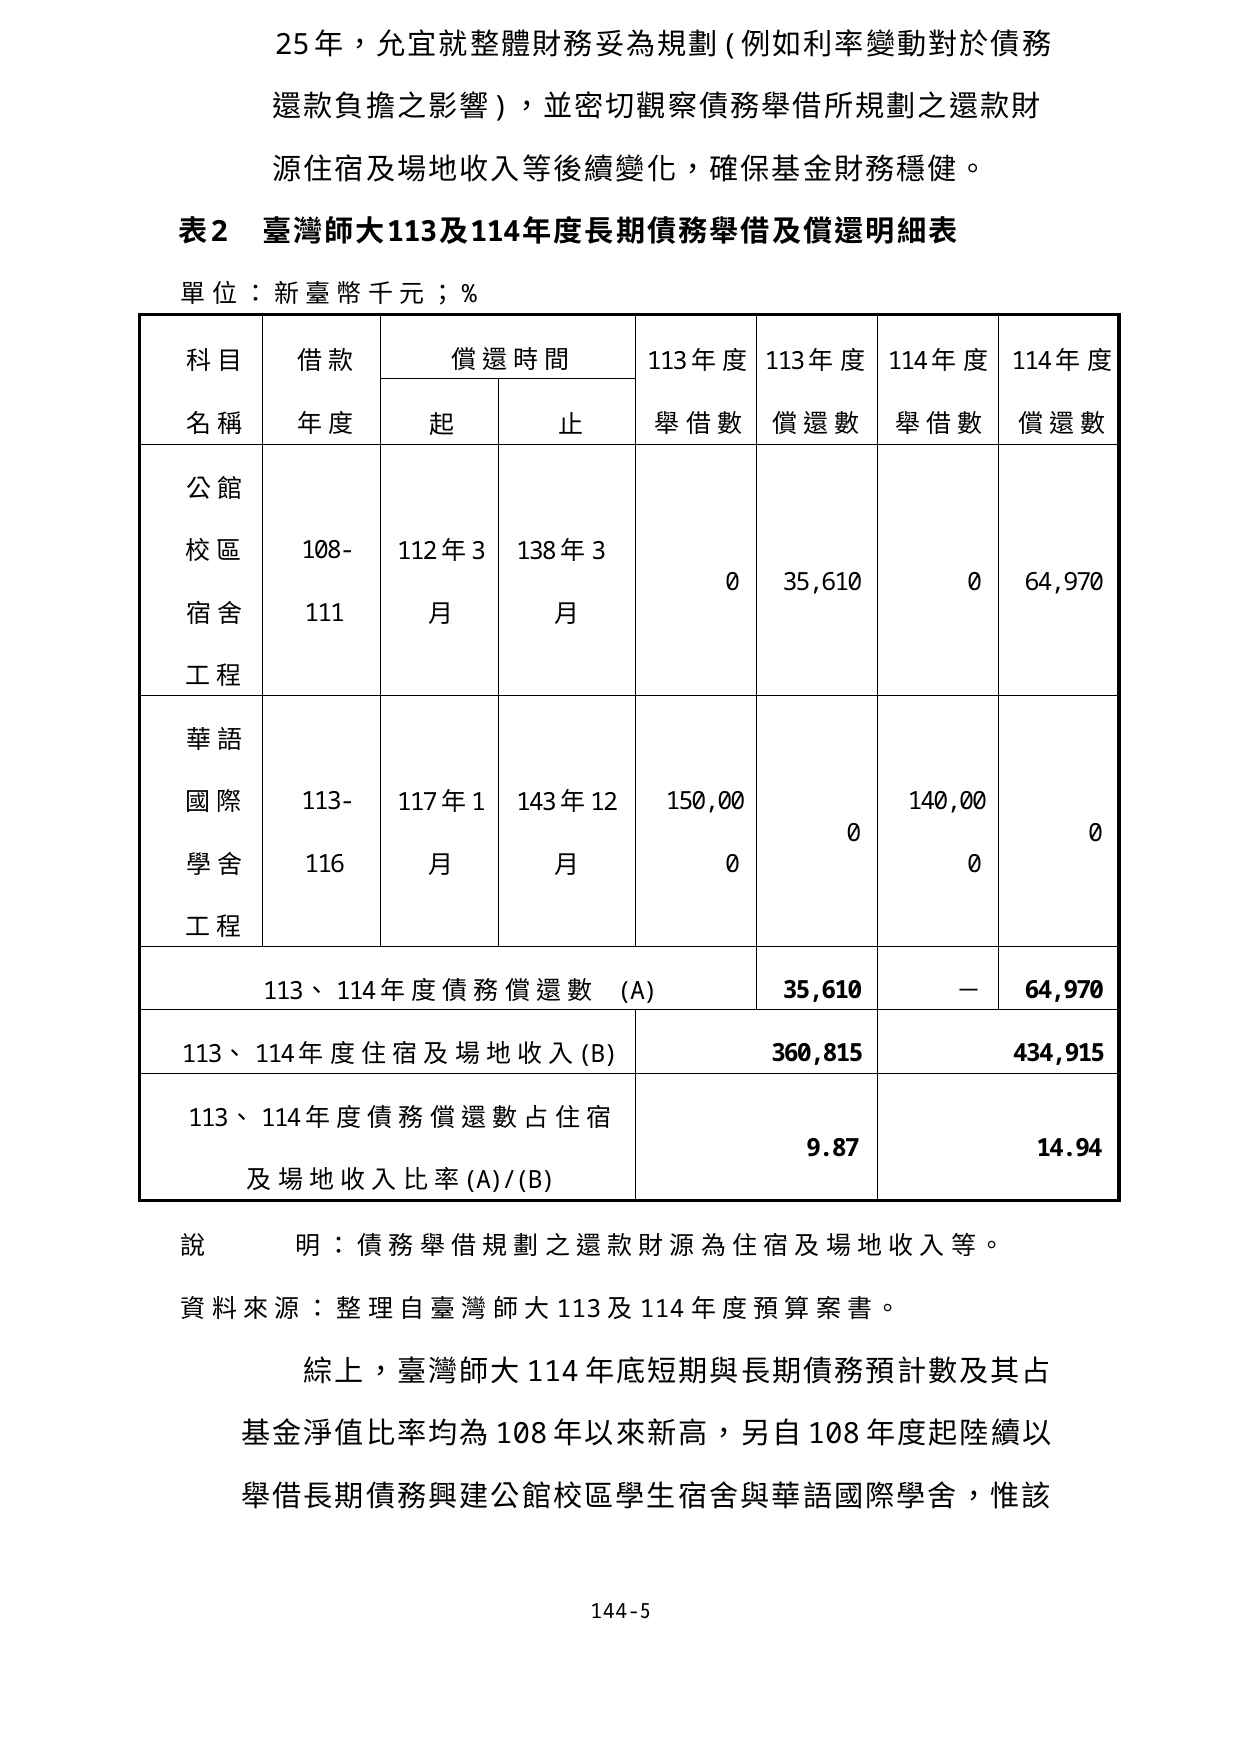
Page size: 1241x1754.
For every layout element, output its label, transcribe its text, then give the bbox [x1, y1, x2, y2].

table_cell 108-111 [263, 445, 380, 695]
table_cell 華語國際 學舍工程 [141, 696, 262, 946]
table_cell 112年3月 [381, 445, 498, 695]
table_cell 113、114年度住宿及場地收入(B) [141, 1010, 635, 1073]
text 25年，允宜就整體財務妥為規劃(例如利率變動對於債務還款負擔之影響)，並密切觀察債務舉借所規劃之還款財源住宿及場地收入等後續變化，確保基金財務穩健。 [266, 0, 1063, 187]
table_header 113年度 償還數 [757, 316, 877, 444]
table_cell 0 [878, 445, 998, 695]
table_cell 140,000 [878, 696, 998, 946]
table_cell 35,610 [757, 947, 877, 1009]
table_cell 35,610 [757, 445, 877, 695]
text 說 明：債務舉借規劃之還款財源為住宿及場地收入等。 [129, 1202, 1063, 1264]
table_cell 0 [636, 445, 756, 695]
table_cell 64,970 [999, 445, 1117, 695]
table_cell 64,970 [999, 947, 1117, 1009]
table_header 114年度 舉借數 [878, 316, 998, 444]
table_cell 0 [999, 696, 1117, 946]
table_cell 14.94 [878, 1074, 1117, 1199]
table_cell 0 [757, 696, 877, 946]
table_header 科目 名稱 [141, 316, 262, 444]
table_cell － [878, 947, 998, 1009]
table_cell 143年12月 [499, 696, 635, 946]
table_cell 113-116 [263, 696, 380, 946]
table_cell 150,000 [636, 696, 756, 946]
table_cell 138年3月 [499, 445, 635, 695]
table_cell 434,915 [878, 1010, 1117, 1073]
text 表2 臺灣師大113及114年度長期債務舉借及償還明細表 單位：新臺幣千元；% [127, 187, 1107, 312]
table_cell 113、114年度債務償還數 (A) [141, 947, 756, 1009]
table_cell 113、114年度債務償還數占住宿及場地收入比率(A)/(B) [141, 1074, 635, 1199]
table_cell 公館校區 宿舍工程 [141, 445, 262, 695]
table_cell 止 [499, 379, 635, 444]
table_cell 117年1月 [381, 696, 498, 946]
table_header 借款 年度 [263, 316, 380, 444]
table_cell 9.87 [636, 1074, 877, 1199]
table_cell 360,815 [636, 1010, 877, 1073]
table_header 113年度 舉借數 [636, 316, 756, 444]
table_header 償還時間 [381, 316, 635, 378]
table_header 114年度 償還數 [999, 316, 1117, 444]
text 資料來源：整理自臺灣師大113及114年度預算案書。 [129, 1264, 1063, 1327]
text 綜上，臺灣師大114年底短期與長期債務預計數及其占基金淨值比率均為108年以來新高，另自108年度起陸續以舉借長期債務興建公館校區學生宿舍與華語國際學舍，惟該 [236, 1327, 1063, 1514]
table_cell 起 [381, 379, 498, 444]
